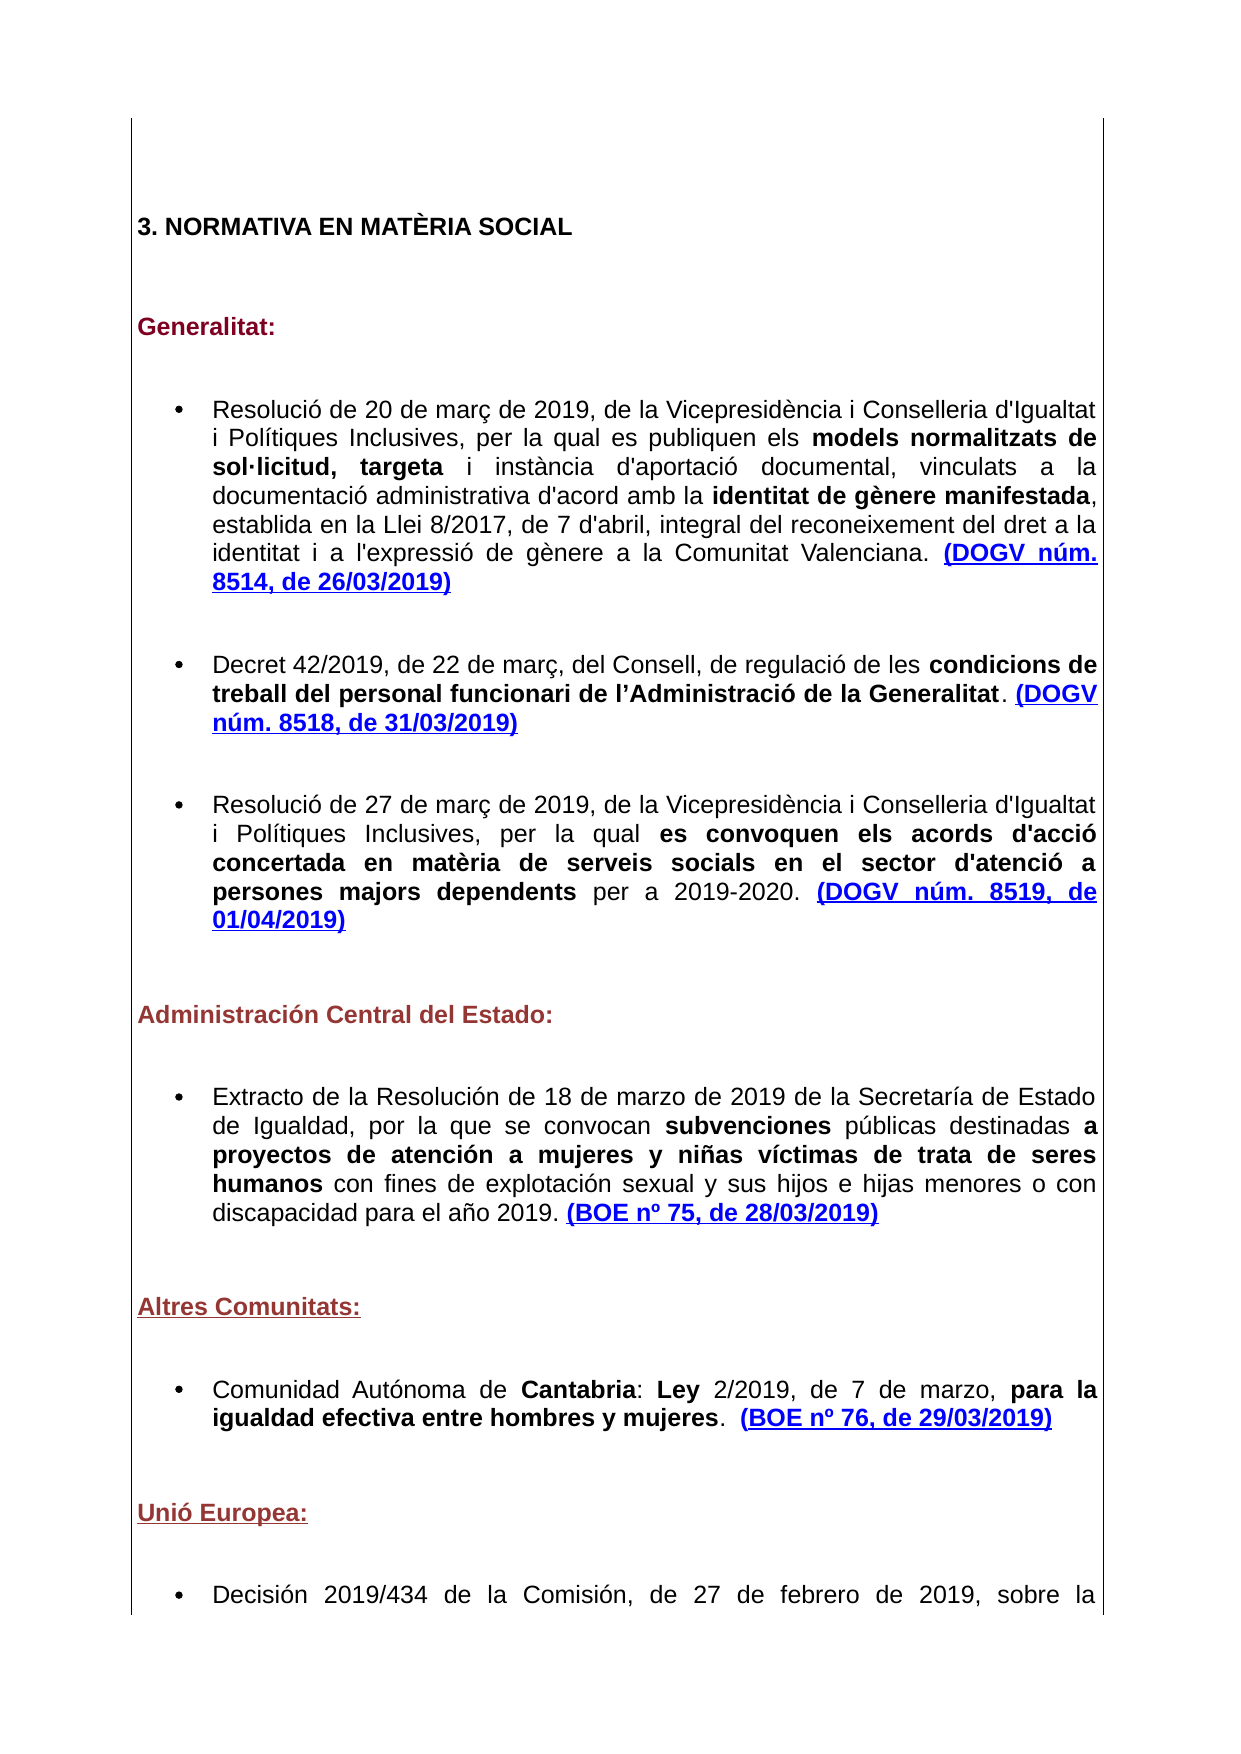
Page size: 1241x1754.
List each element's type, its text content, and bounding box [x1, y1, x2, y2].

table_cell 3. NORMATIVA EN MATÈRIA SOCIAL Generalitat: Resolució de 20 de març de 2019, de la Vicepresidència i Conselleria d'Igualtat i Polítiques Inclusives, per la qual es publiquen els models normalitzats de sol·licitud, targeta i instància d'aportació documental, vinculats a la documentació administrativa d'acord amb la identitat de gènere manifestada, establida en la Llei 8/2017, de 7 d'abril, integral del reconeixement del dret a la identitat i a l'expressió de gènere a la Comunitat Valenciana. (DOGV núm. 8514, de 26/03/2019) Decret 42/2019, de 22 de març, del Consell, de regulació de les condicions de treball del personal funcionari de l’Administració de la Generalitat. (DOGV núm. 8518, de 31/03/2019) Resolució de 27 de març de 2019, de la Vicepresidència i Conselleria d'Igualtat i Polítiques Inclusives, per la qual es convoquen els acords d'acció concertada en matèria de serveis socials en el sector d'atenció a persones majors dependents per a 2019-2020. (DOGV núm. 8519, de 01/04/2019) Administración Central del Estado: Extracto de la Resolución de 18 de marzo de 2019 de la Secretaría de Estado de Igualdad, por la que se convocan subvenciones públicas destinadas a proyectos de atención a mujeres y niñas víctimas de trata de seres humanos con fines de explotación sexual y sus hijos e hijas menores o con discapacidad para el año 2019. (BOE nº 75, de 28/03/2019) Altres Comunitats: Comunidad Autónoma de Cantabria: Ley 2/2019, de 7 de marzo, para la igualdad efectiva entre hombres y mujeres. (BOE nº 76, de 29/03/2019) Unió Europea: Decisión 2019/434 de la Comisión, de 27 de febrero de 2019, sobre la [132, 118, 1103, 1615]
